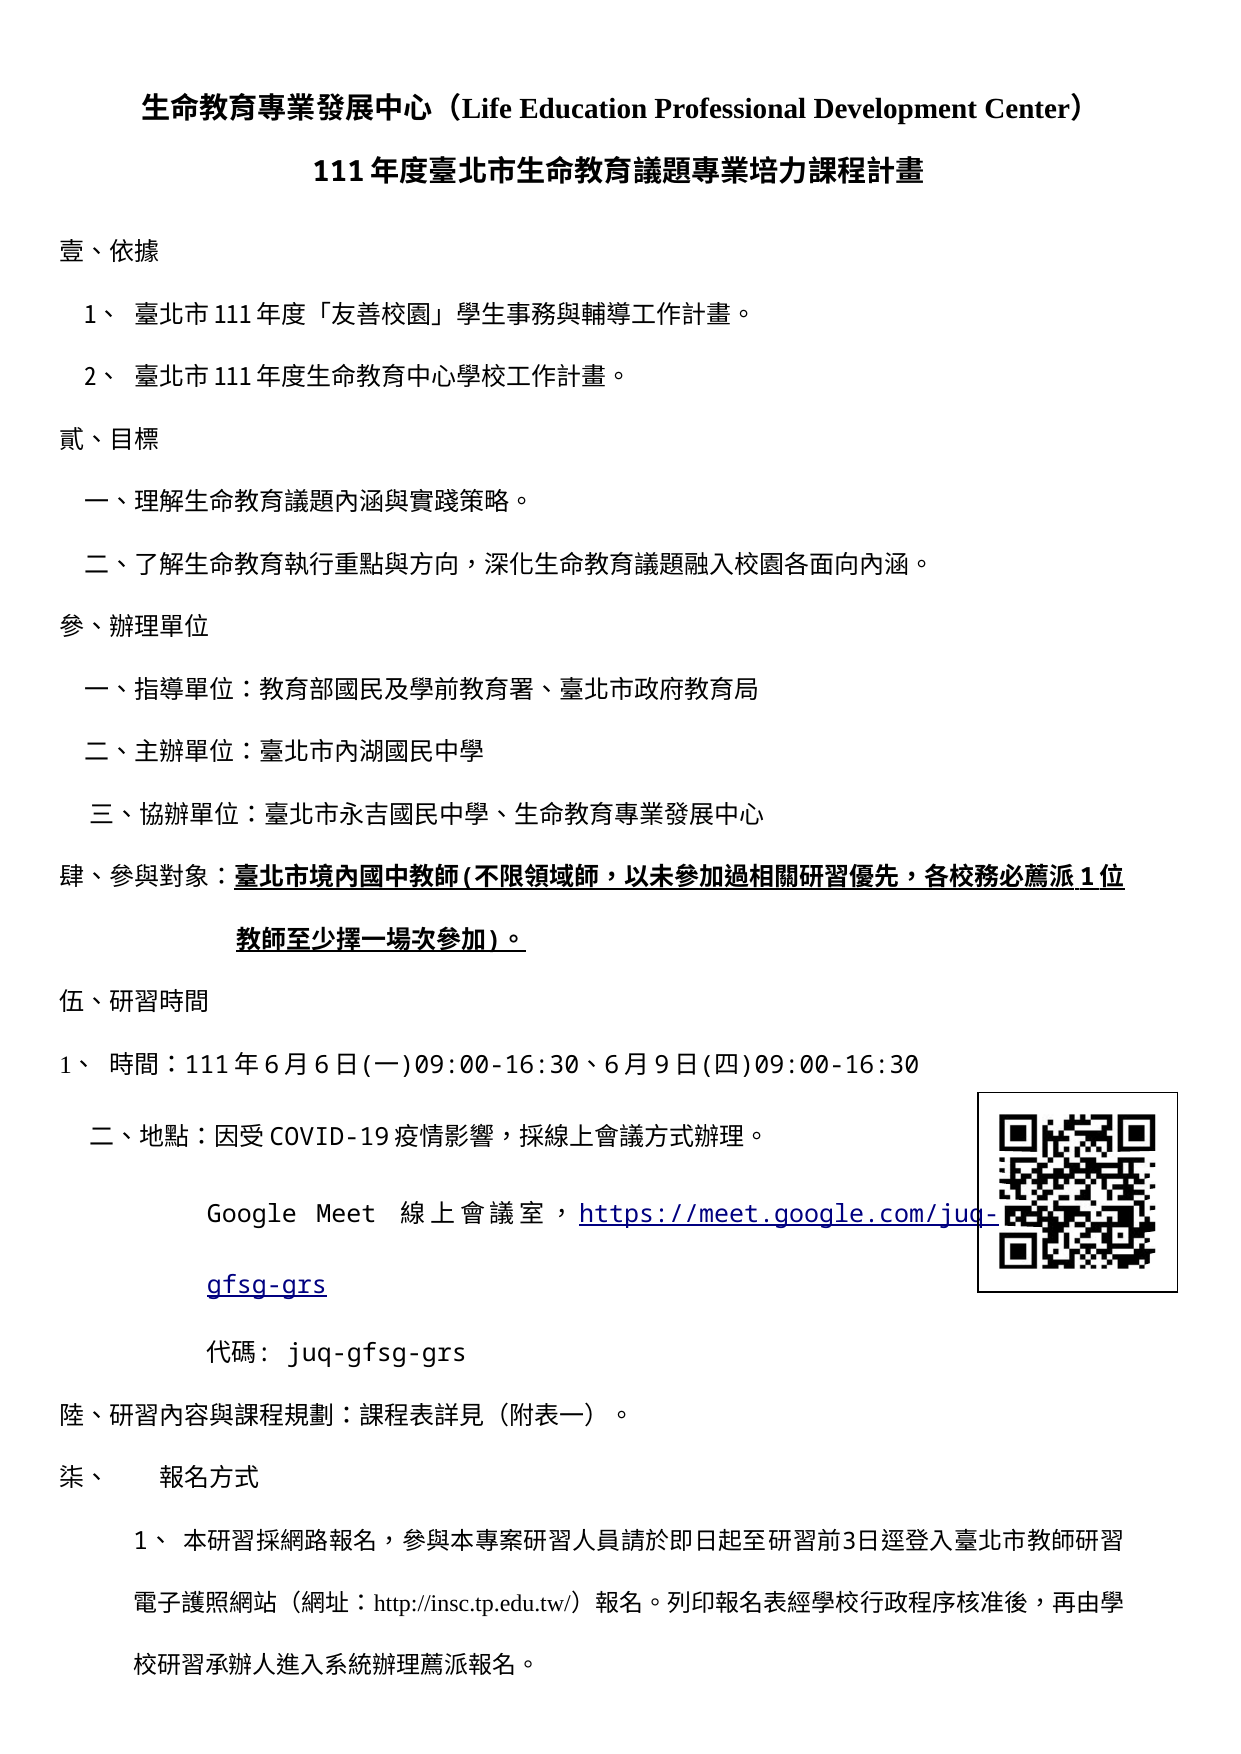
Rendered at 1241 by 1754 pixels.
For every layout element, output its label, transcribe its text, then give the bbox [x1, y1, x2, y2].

text 生命教育專業發展中心（Life Education Professional Development Center） [59, 64, 1181, 127]
text 代碼: juq-gfsg-grs [207, 1309, 1125, 1372]
text 二、主辦單位：臺北市內湖國民中學 [59, 708, 1125, 771]
list 報名方式 [59, 1434, 1125, 1497]
text [979, 1093, 1177, 1155]
list 臺北市111年度生命教育中心學校工作計畫。 [84, 333, 1181, 396]
text 二、了解生命教育執行重點與方向，深化生命教育議題融入校園各面向內涵。 [84, 521, 1125, 583]
text 陸、研習內容與課程規劃：課程表詳見（附表一）。 [59, 1372, 1125, 1434]
text 二、地點：因受COVID-19疫情影響，採線上會議方式辦理。 [59, 1093, 977, 1155]
text 參、辦理單位 [59, 583, 1125, 646]
list 時間：111年6月6日(一)09:00-16:30、6月9日(四)09:00-16:30 [59, 1021, 1125, 1083]
list 臺北市111年度「友善校園」學生事務與輔導工作計畫。 [84, 271, 1181, 333]
text Google Meet 線上會議室，https://meet.google.com/juq-gfsg-grs [207, 1170, 1181, 1304]
text 伍、研習時間 [59, 958, 1125, 1021]
text 貳、目標 [59, 396, 1125, 458]
text 三、協辦單位：臺北市永吉國民中學、生命教育專業發展中心 [59, 771, 1125, 833]
text 一、指導單位：教育部國民及學前教育署、臺北市政府教育局 [59, 646, 1125, 708]
list 本研習採網路報名，參與本專案研習人員請於即日起至研習前3日逕登入臺北市教師研習電子護照網站（網址：http://insc.tp.edu.tw/）報名。列印報名表經學校行政程序核准後，再由學校研習承辦人進入系統辦理薦派報名。 [133, 1497, 1125, 1684]
text 肆、參與對象：臺北市境內國中教師(不限領域師，以未參加過相關研習優先，各校務必薦派1位教師至少擇一場次參加)。 [59, 833, 1125, 958]
text 111年度臺北市生命教育議題專業培力課程計畫 [56, 127, 1181, 189]
text 一、理解生命教育議題內涵與實踐策略。 [84, 458, 1125, 521]
text 壹、依據 [59, 208, 1125, 271]
